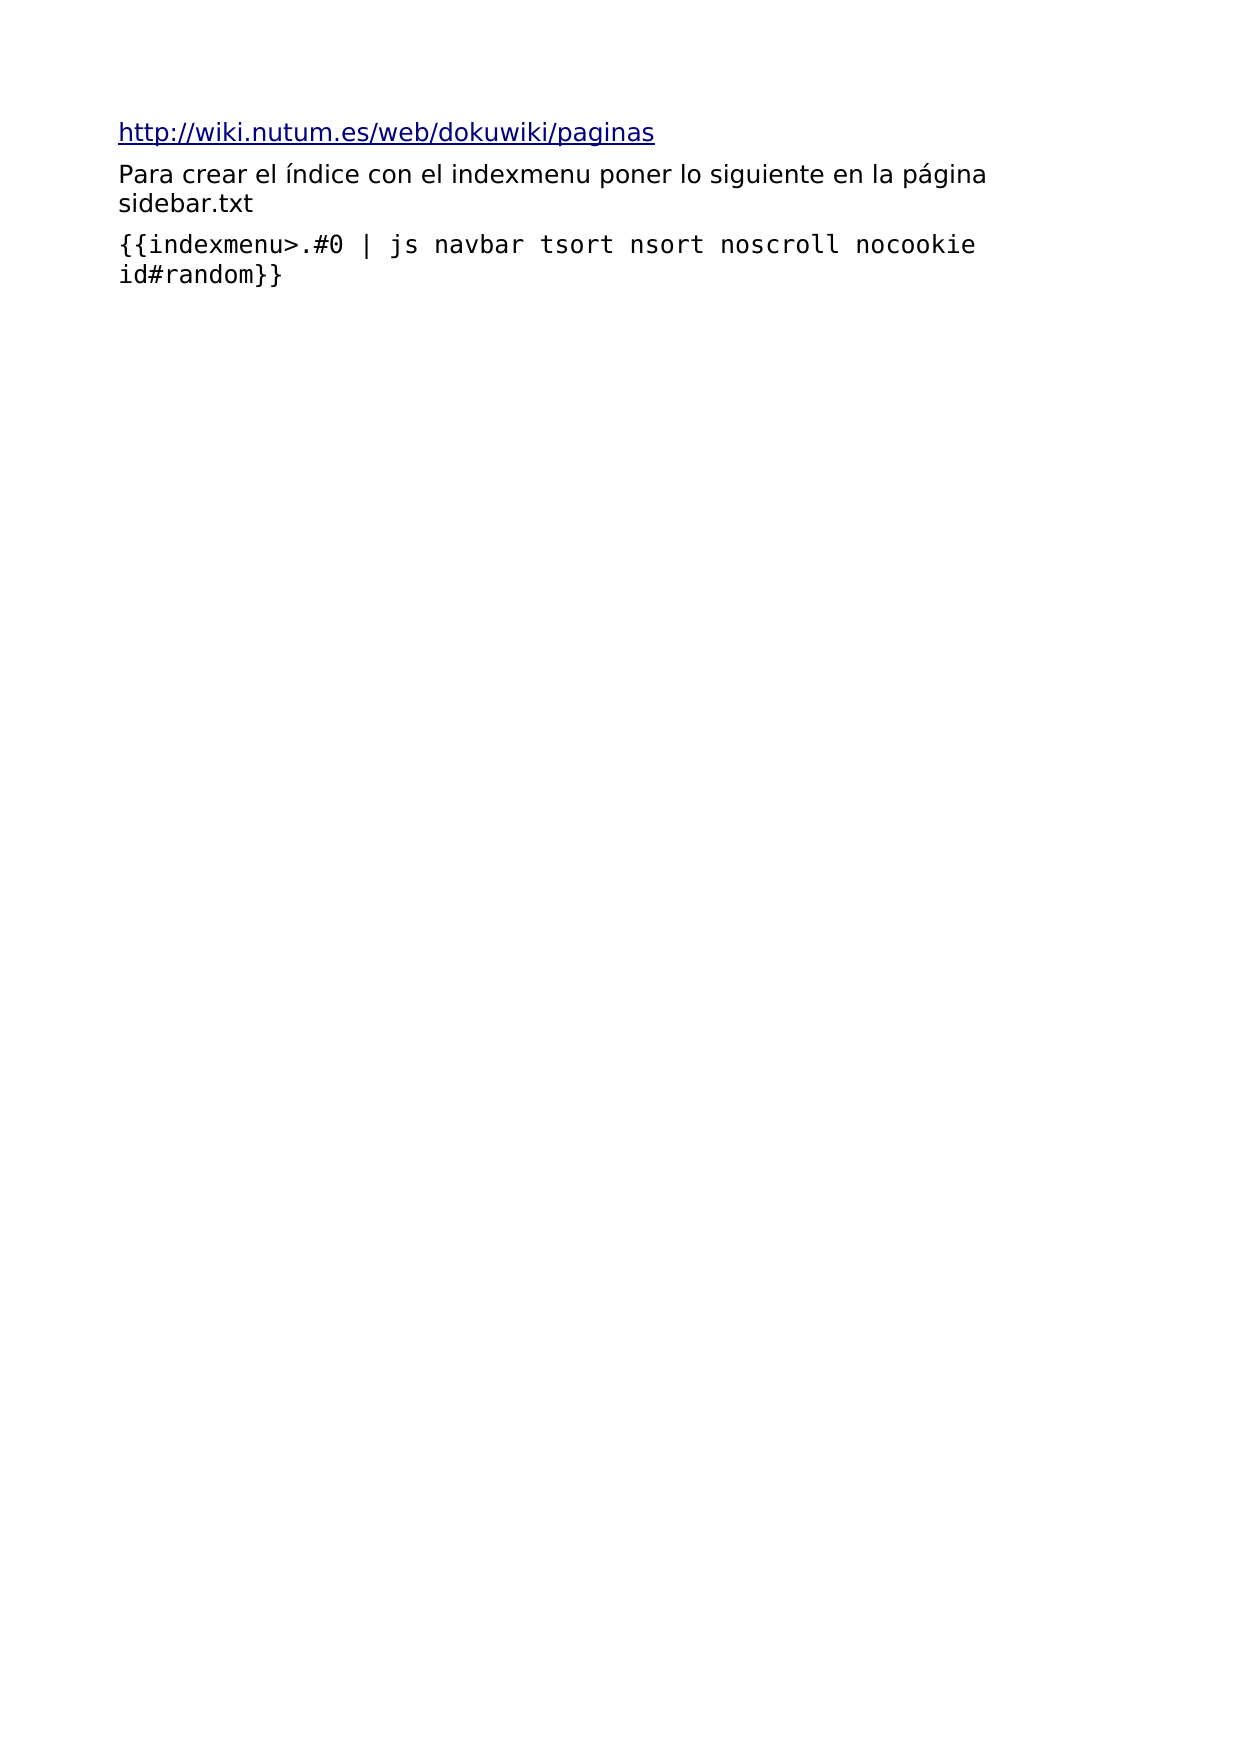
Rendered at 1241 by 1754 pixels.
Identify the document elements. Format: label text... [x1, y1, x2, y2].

text Para crear el índice con el indexmenu poner lo siguiente en la página sidebar.txt [118, 160, 1122, 218]
text {{indexmenu>.#0 | js navbar tsort nsort noscroll nocookie id#random}} [118, 231, 1122, 289]
text http://wiki.nutum.es/web/dokuwiki/paginas [118, 118, 1122, 147]
